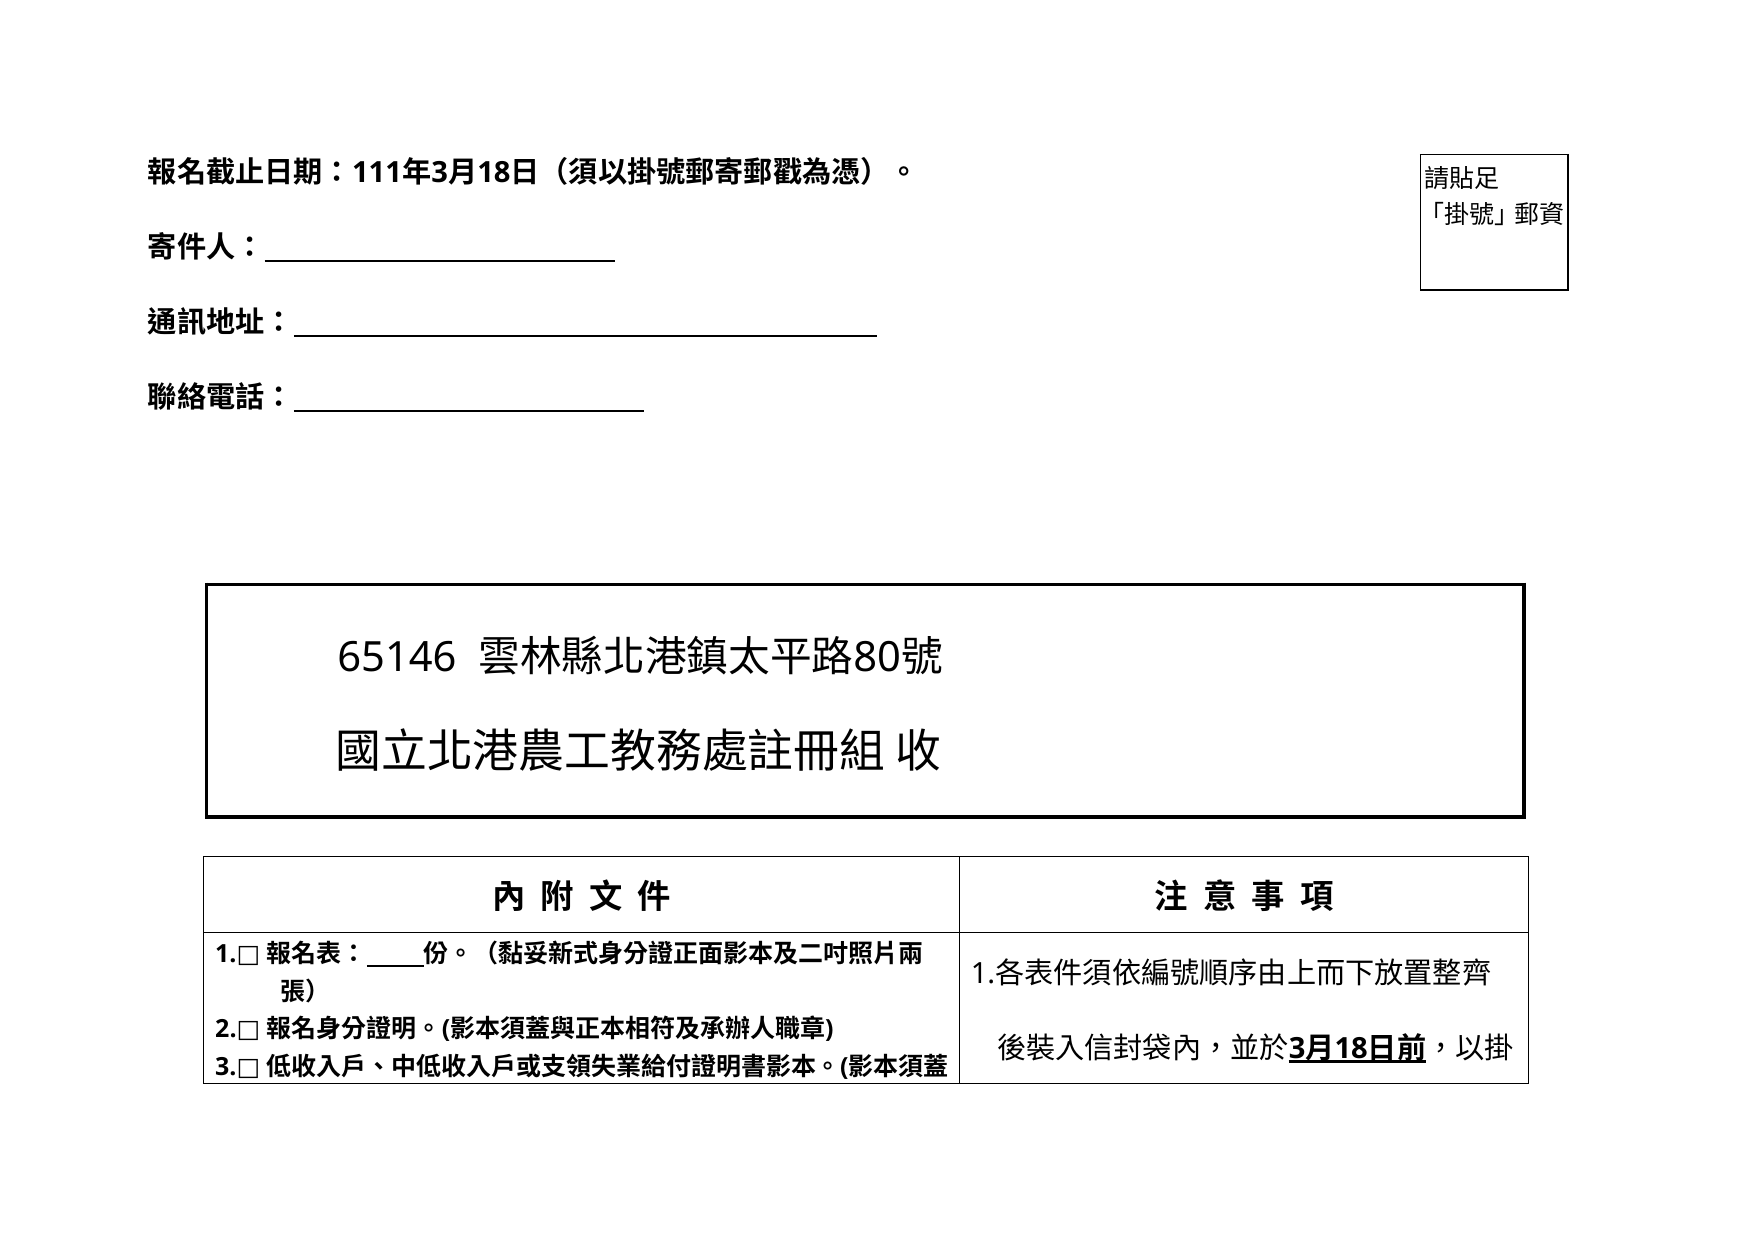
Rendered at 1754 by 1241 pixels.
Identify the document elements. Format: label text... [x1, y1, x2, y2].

text [1569, 208, 1606, 283]
text 「掛號」郵資 [1424, 194, 1564, 231]
text 通訊地址： [148, 283, 1606, 358]
text 請貼足 [1424, 158, 1564, 194]
table_cell 1.□ 報名表： 份。（黏妥新式身分證正面影本及二吋照片兩張） 2.□ 報名身分證明。(影本須蓋與正本相符及承辦人職章) 3.□ 低收入戶、中低收入戶或支領失業給付證明書影本。(影本須蓋 [204, 933, 959, 1083]
text 聯絡電話： [148, 358, 1606, 433]
text 報名截止日期：111年3月18日（須以掛號郵寄郵戳為憑）。 [148, 133, 1606, 208]
text 寄件人： [148, 208, 1420, 283]
table_header 注 意 事 項 [960, 857, 1528, 932]
table_header 65146 雲林縣北港鎮太平路80號 國立北港農工教務處註冊組 收 [208, 586, 1522, 815]
table_cell 1.各表件須依編號順序由上而下放置整齊後裝入信封袋內，並於3月18日前，以掛 [960, 933, 1528, 1083]
table_header 內 附 文 件 [204, 857, 959, 932]
